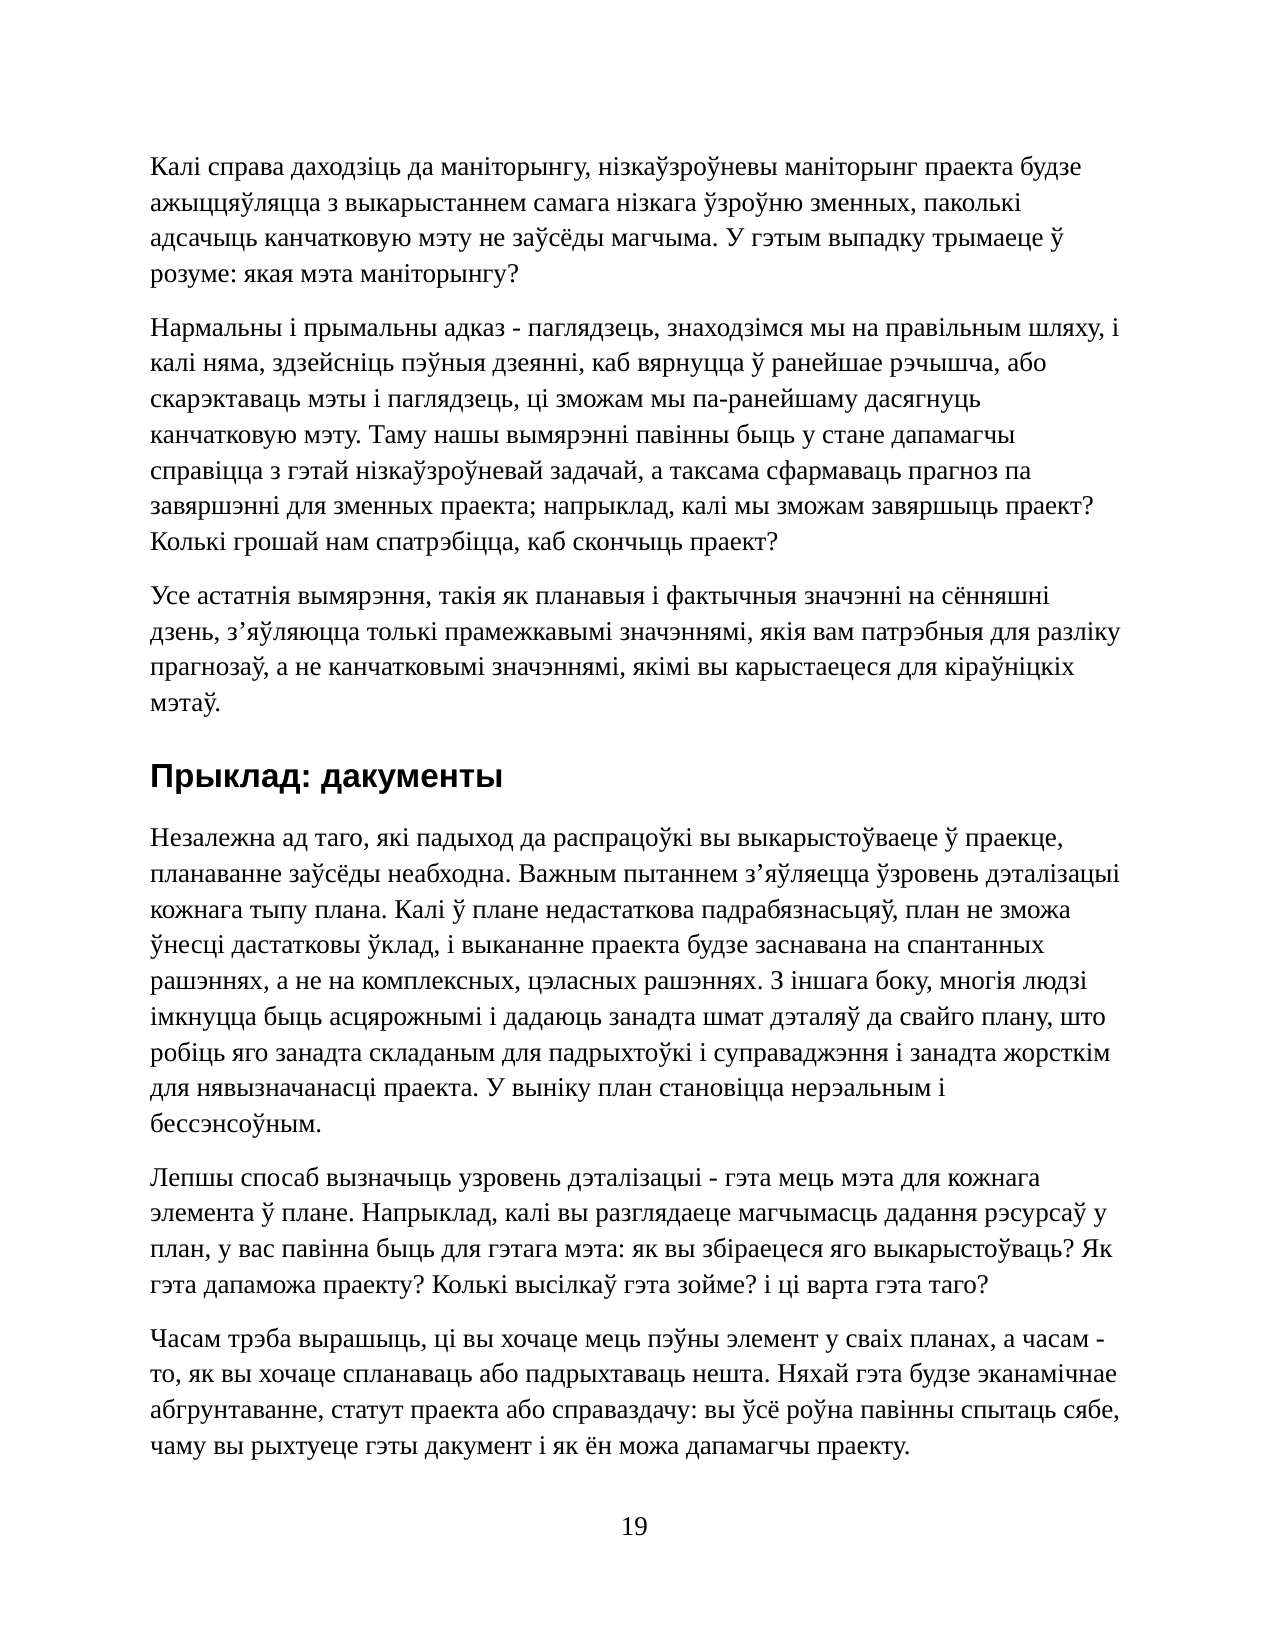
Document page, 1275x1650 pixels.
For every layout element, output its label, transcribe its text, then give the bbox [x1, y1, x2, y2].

text Калі справа даходзіць да маніторынгу, нізкаўзроўневы маніторынг праекта будзе ажыццяўляцца з выкарыстаннем самага нізкага ўзроўню зменных, паколькі адсачыць канчатковую мэту не заўсёды магчыма. У гэтым выпадку трымаеце ў розуме: якая мэта маніторынгу? [150, 150, 1125, 288]
text Незалежна ад таго, які падыход да распрацоўкі вы выкарыстоўваеце ў праекце, планаванне заўсёды неабходна. Важным пытаннем з’яўляецца ўзровень дэталізацыі кожнага тыпу плана. Калі ў плане недастаткова падрабязнасьцяў, план не зможа ўнесці дастатковы ўклад, і выкананне праекта будзе заснавана на спантанных рашэннях, а не на комплексных, цэласных рашэннях. З іншага боку, многія людзі імкнуцца быць асцярожнымі і дадаюць занадта шмат дэталяў да свайго плану, што робіць яго занадта складаным для падрыхтоўкі і суправаджэння і занадта жорсткім для нявызначанасці праекта. У выніку план становіцца нерэальным і бессэнсоўным. [150, 821, 1125, 1138]
text Нармальны і прымальны адказ - паглядзець, знаходзімся мы на правільным шляху, і калі няма, здзейсніць пэўныя дзеянні, каб вярнуцца ў ранейшае рэчышча, або скарэктаваць мэты і паглядзець, ці зможам мы па-ранейшаму дасягнуць канчатковую мэту. Таму нашы вымярэнні павінны быць у стане дапамагчы справіцца з гэтай нізкаўзроўневай задачай, а таксама сфармаваць прагноз па завяршэнні для зменных праекта; напрыклад, калі мы зможам завяршыць праект? Колькі грошай нам спатрэбіцца, каб скончыць праект? [150, 311, 1125, 556]
text Лепшы спосаб вызначыць узровень дэталізацыі - гэта мець мэта для кожнага элемента ў плане. Напрыклад, калі вы разглядаеце магчымасць дадання рэсурсаў у план, у вас павінна быць для гэтага мэта: як вы збіраецеся яго выкарыстоўваць? Як гэта дапаможа праекту? Колькі высілкаў гэта зойме? і ці варта гэта таго? [150, 1161, 1125, 1299]
text Усе астатнія вымярэння, такія як планавыя і фактычныя значэнні на сённяшні дзень, з’яўляюцца толькі прамежкавымі значэннямі, якія вам патрэбныя для разліку прагнозаў, а не канчатковымі значэннямі, якімі вы карыстаецеся для кіраўніцкіх мэтаў. [150, 579, 1125, 717]
text Часам трэба вырашыць, ці вы хочаце мець пэўны элемент у сваіх планах, а часам - то, як вы хочаце спланаваць або падрыхтаваць нешта. Няхай гэта будзе эканамічнае абгрунтаванне, статут праекта або справаздачу: вы ўсё роўна павінны спытаць сябе, чаму вы рыхтуеце гэты дакумент і як ён можа дапамагчы праекту. [150, 1322, 1125, 1460]
subtitle Прыклад: дакументы [150, 756, 1125, 794]
